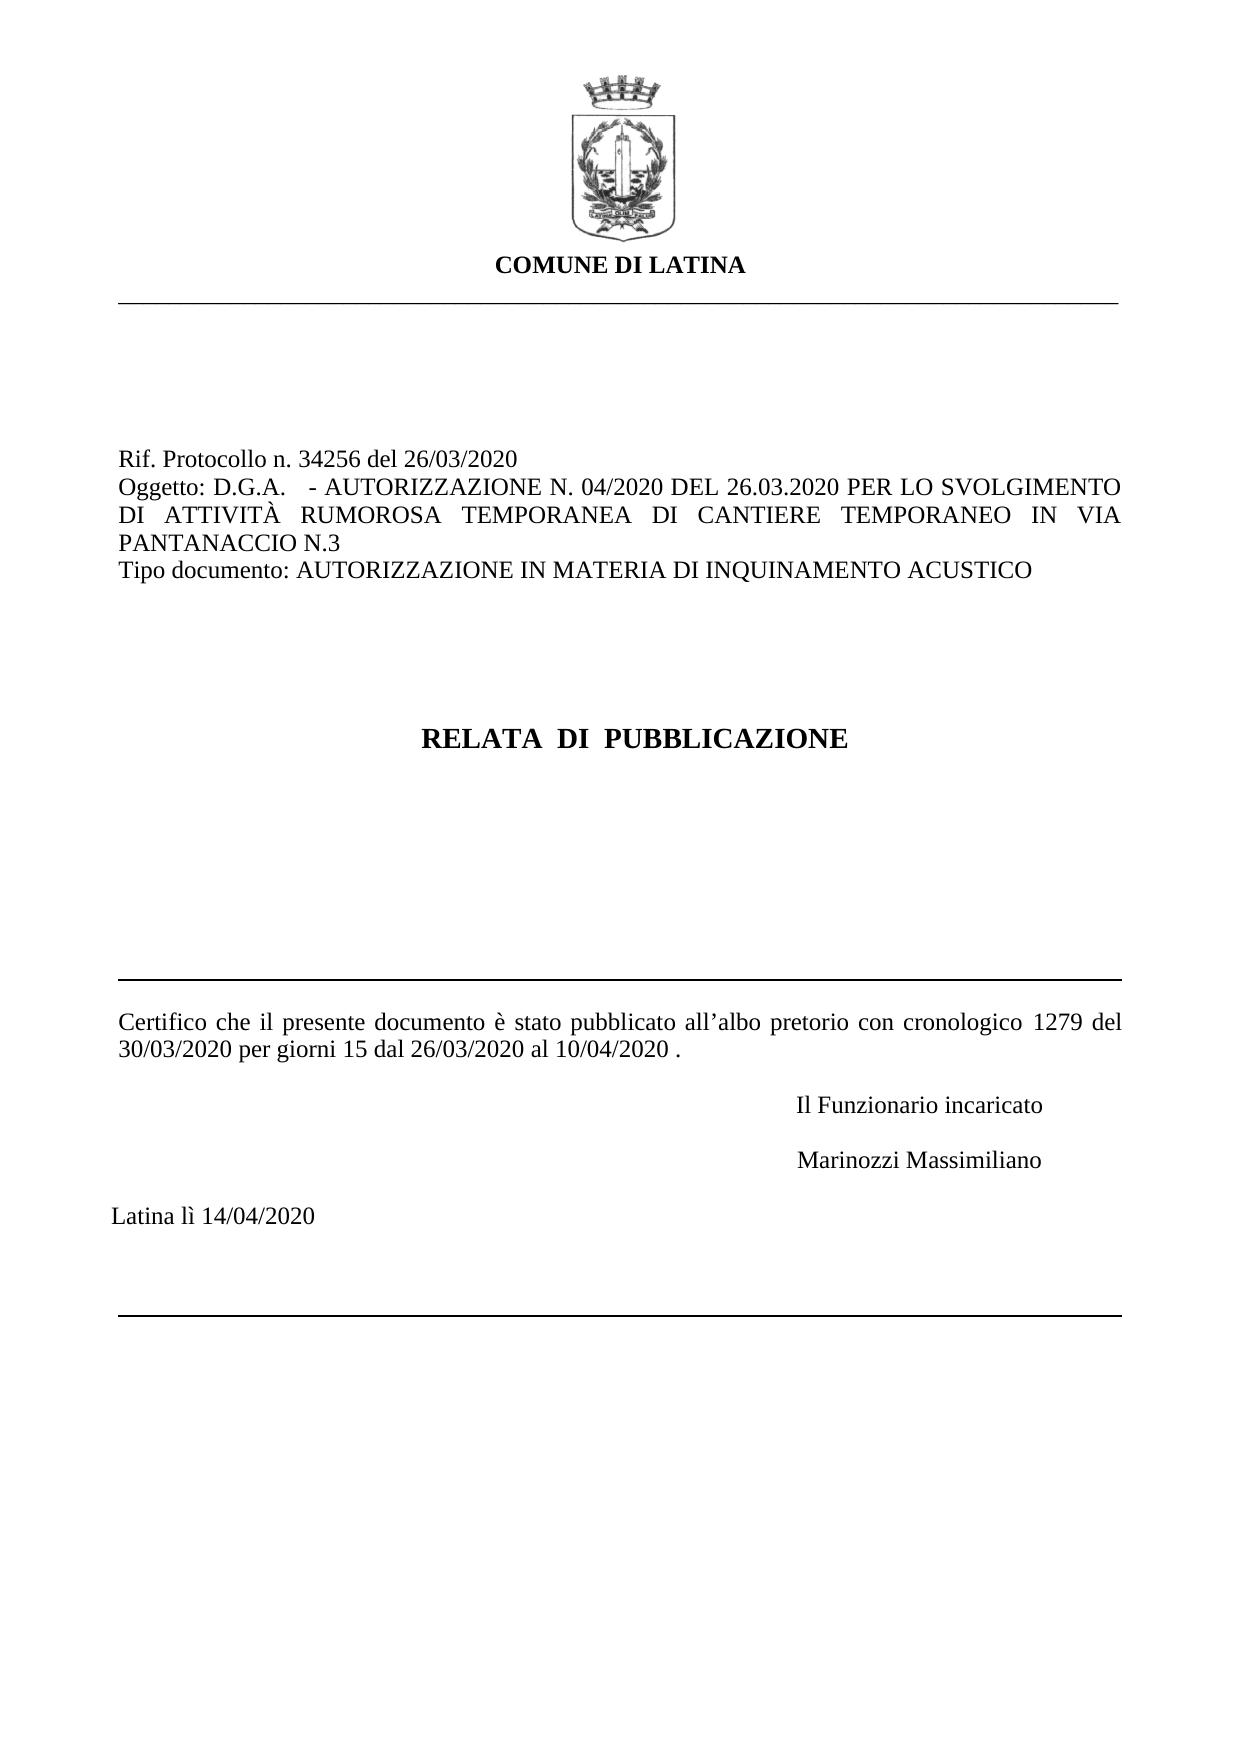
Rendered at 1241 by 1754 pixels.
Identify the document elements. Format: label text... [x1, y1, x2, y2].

table_header [591, 1091, 692, 1119]
table_cell [111, 1174, 591, 1202]
picture [556, 75, 685, 252]
table_cell [709, 1119, 1129, 1146]
table_cell [591, 1146, 692, 1174]
table_header Il Funzionario incaricato [709, 1091, 1129, 1119]
table_cell [591, 1202, 692, 1229]
table_cell [692, 1202, 709, 1229]
table_cell Marinozzi Massimiliano [709, 1146, 1129, 1174]
text Certifico che il presente documento è stato pubblicato all’albo pretorio con cronologico 1279 del 30/03/2020 per giorni 15 dal 26/03/2020 al 10/04/2020 . [118, 1008, 1122, 1063]
table_cell [591, 1119, 692, 1146]
table_cell [692, 1146, 709, 1174]
table_header [692, 1091, 709, 1119]
table_cell [692, 1174, 709, 1202]
text Oggetto: D.G.A. - AUTORIZZAZIONE N. 04/2020 DEL 26.03.2020 PER LO SVOLGIMENTO DI ATTIVITÀ RUMOROSA TEMPORANEA DI CANTIERE TEMPORANEO IN VIA PANTANACCIO N.3 [118, 473, 1122, 556]
text Tipo documento: AUTORIZZAZIONE IN MATERIA DI INQUINAMENTO ACUSTICO [118, 556, 1122, 584]
table_cell Latina lì 14/04/2020 [111, 1202, 591, 1229]
table_cell [709, 1202, 1129, 1229]
table_cell [111, 1119, 591, 1146]
table_cell [692, 1119, 709, 1146]
subtitle RELATA DI PUBBLICAZIONE [118, 723, 1122, 755]
text Rif. Protocollo n. 34256 del 26/03/2020 [118, 446, 1122, 473]
table_cell [591, 1174, 692, 1202]
table_cell [111, 1146, 591, 1174]
table_header [111, 1091, 591, 1119]
table_cell [709, 1174, 1129, 1202]
